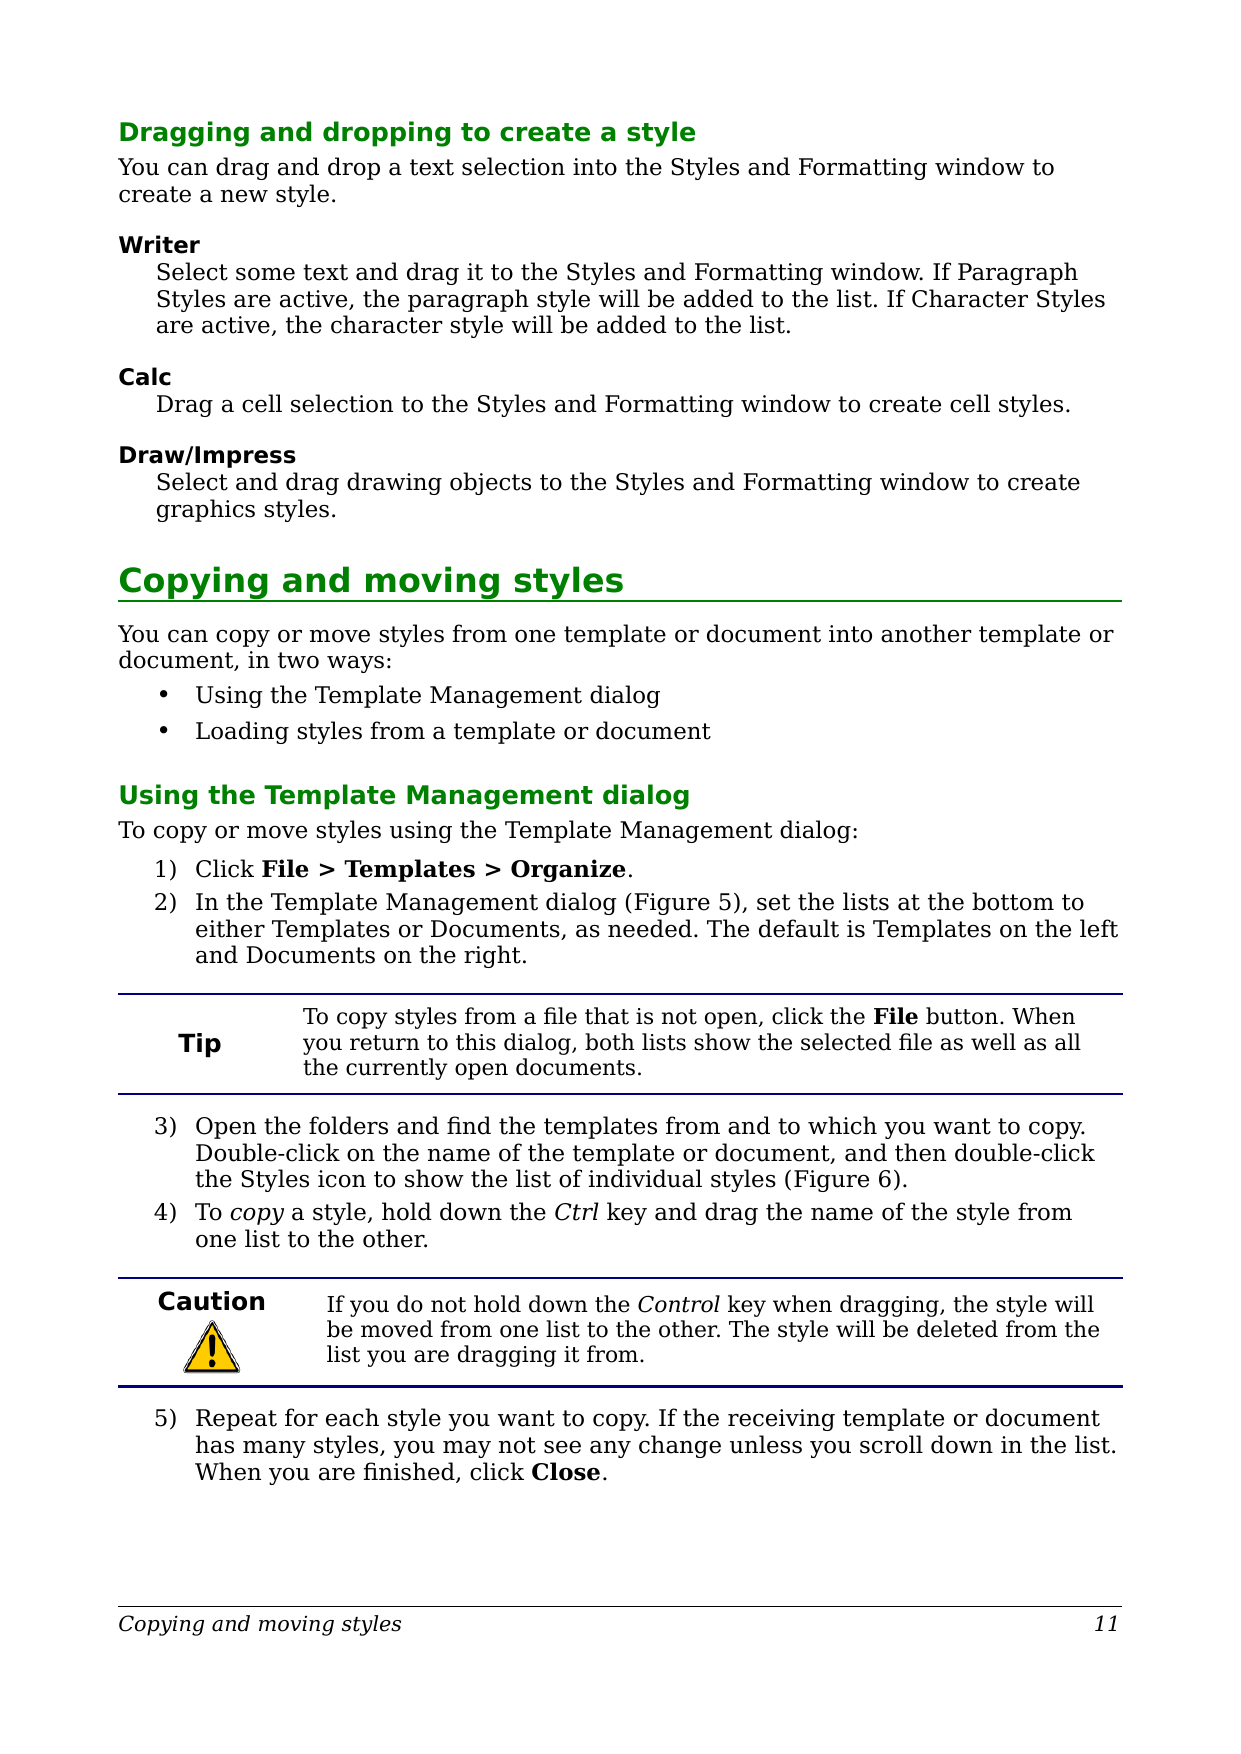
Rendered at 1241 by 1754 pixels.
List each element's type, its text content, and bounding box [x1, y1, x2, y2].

text Select some text and drag it to the Styles and Formatting window. If Paragraph Styles are active, the paragraph style will be added to the list. If Character Styles are active, the character style will be added to the list. [156, 259, 1122, 339]
text To copy or move styles using the Template Management dialog: [118, 817, 1122, 843]
text Draw/Impress [118, 443, 1122, 469]
table_header To copy styles from a file that is not open, click the File button. When you return to this dialog, both lists show the selected file as well as all the currently open documents. [281, 995, 1122, 1093]
text Writer [118, 233, 1122, 259]
text Calc [118, 364, 1122, 391]
table_header If you do not hold down the Control key when dragging, the style will be moved from one list to the other. The style will be deleted from the list you are dragging it from. [305, 1279, 1122, 1385]
table_header Tip [118, 995, 281, 1093]
picture [179, 1316, 244, 1377]
text Drag a cell selection to the Styles and Formatting window to create cell styles. [156, 391, 1122, 418]
table_header Caution [118, 1279, 305, 1385]
subtitle Copying and moving styles [118, 561, 1122, 600]
text You can drag and drop a text selection into the Styles and Formatting window to create a new style. [118, 154, 1122, 208]
list To copy a style, hold down the Ctrl key and drag the name of the style from one list to the other. [177, 1199, 1122, 1253]
text Select and drag drawing objects to the Styles and Formatting window to create graphics styles. [156, 469, 1122, 523]
list Using the Template Management dialog [156, 681, 1122, 710]
list Open the folders and find the templates from and to which you want to copy. Double-click on the name of the template or document, and then double-click the Styles icon to show the list of individual styles (Figure 6). [177, 1113, 1122, 1193]
list You can copy or move styles from one template or document into another template or document, in two ways: [118, 621, 1122, 674]
subtitle Dragging and dropping to create a style [118, 118, 1122, 148]
list Click File > Templates > Organize. [177, 856, 1122, 883]
subtitle Using the Template Management dialog [118, 781, 1122, 810]
list In the Template Management dialog (Figure 5), set the lists at the bottom to either Templates or Documents, as needed. The default is Templates on the left and Documents on the right. [177, 889, 1122, 969]
list Repeat for each style you want to copy. If the receiving template or document has many styles, you may not see any change unless you scroll down in the list. When you are finished, click Close. [177, 1405, 1122, 1485]
list Loading styles from a template or document [156, 716, 1122, 745]
